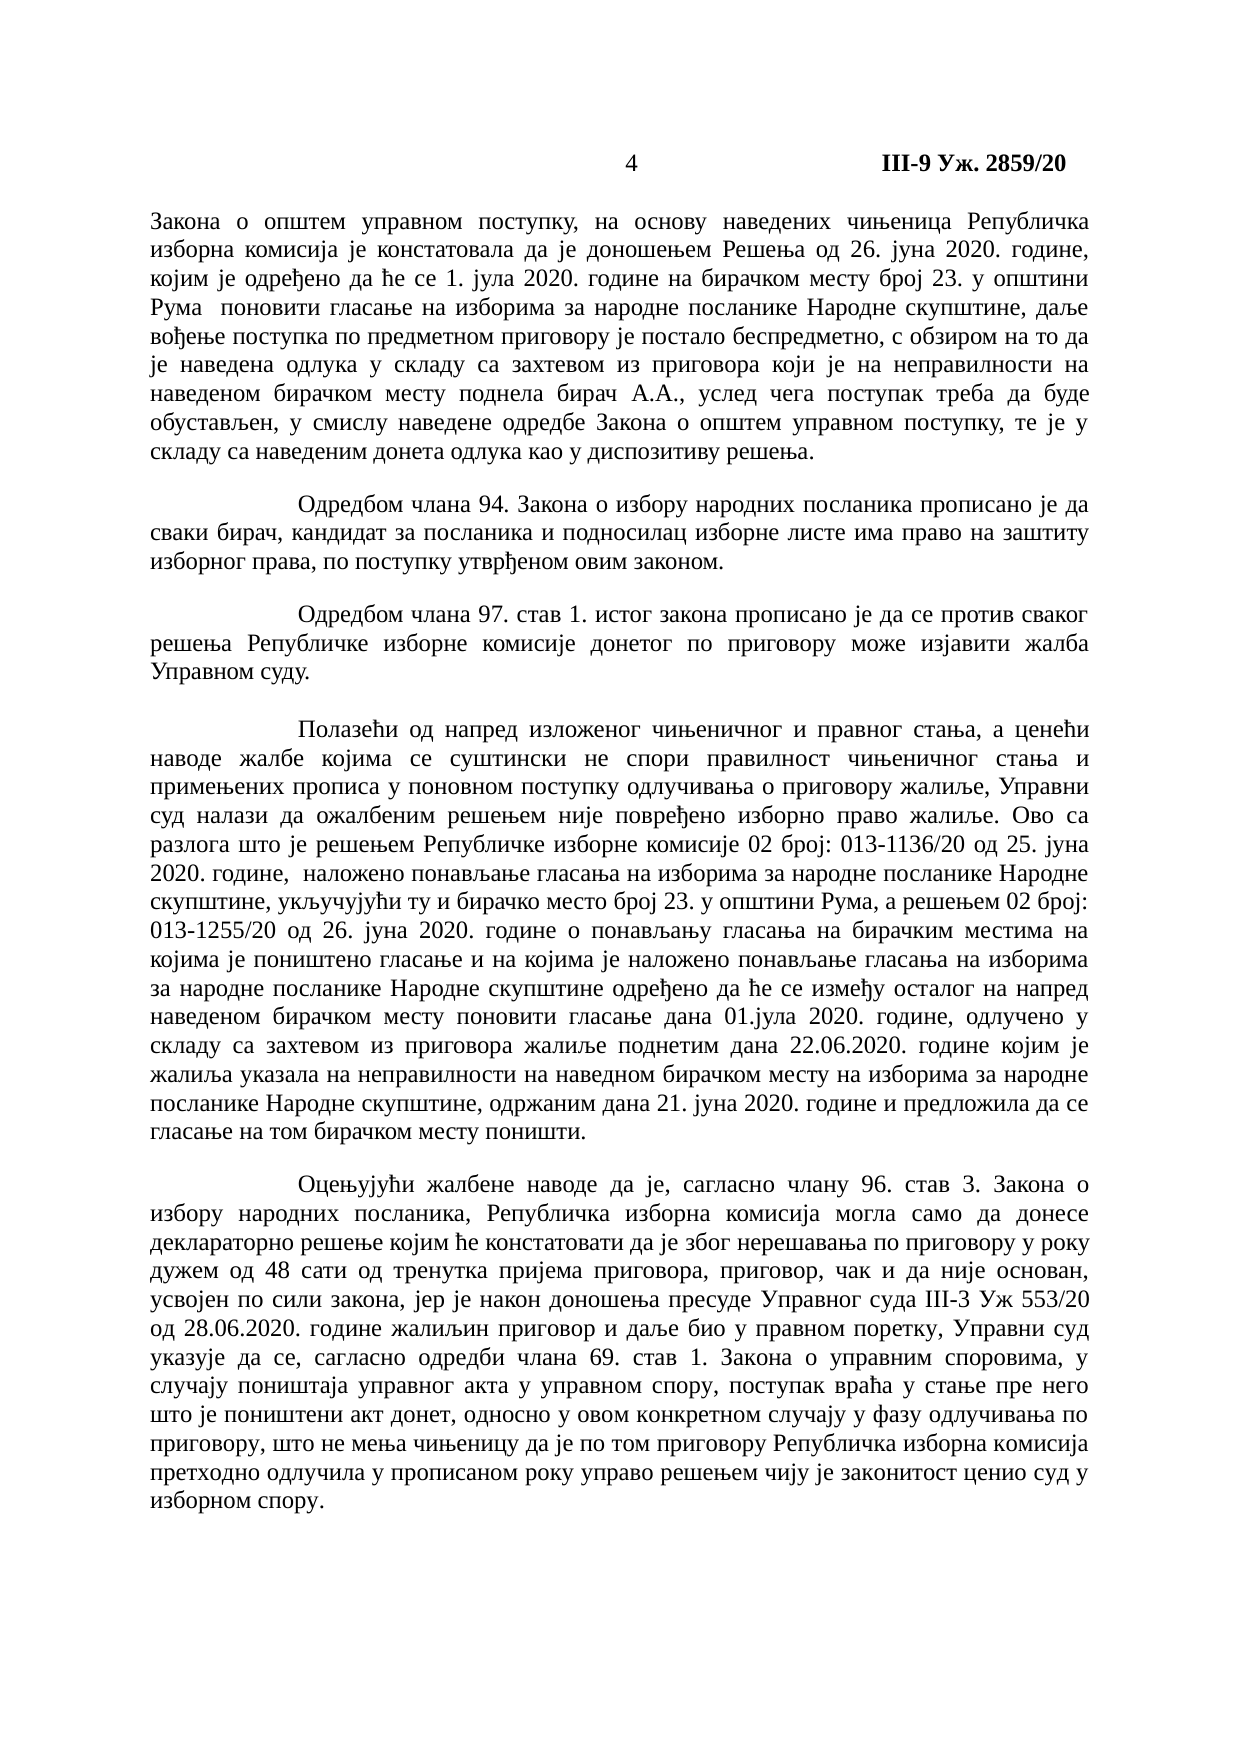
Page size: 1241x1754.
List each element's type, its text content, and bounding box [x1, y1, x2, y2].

text Полазећи од напред изложеног чињеничног и правног стања, а ценећи наводе жалбе којима се суштински не спори правилност чињеничног стања и примењених прописа у поновном поступку одлучивања о приговору жалиље, Управни суд налази да ожалбеним решењем није повређено изборно право жалиље. Ово са разлога што је решењем Републичке изборне комисије 02 број: 013-1136/20 од 25. јуна 2020. године, наложено понављање гласања на изборима за народне посланике Народне скупштине, укључујући ту и бирачко место број 23. у општини Рума, а решењем 02 број: 013-1255/20 од 26. јуна 2020. године о понављању гласања на бирачким местима на којима је поништено гласање и на којима је наложено понављање гласања на изборима за народне посланике Народне скупштине одређено да ће се између осталог на напред наведеном бирачком месту поновити гласање дана 01.јула 2020. године, одлучено у складу са захтевом из приговора жалиље поднетим дана 22.06.2020. године којим је жалиља указала на неправилности на наведном бирачком месту на изборима за народне посланике Народне скупштине, одржаним дана 21. јуна 2020. године и предложила да се гласање на том бирачком месту поништи. [150, 685, 1090, 1145]
text Оцењујући жалбене наводе да је, сагласно члану 96. став 3. Закона о избору народних посланика, Републичка изборна комисија могла само да донесе деклараторно решење којим ће констатовати да је због нерешавања по приговору у року дужем од 48 сати од тренутка пријема приговора, приговор, чак и да није основан, усвојен по сили закона, јер је након доношења пресуде Управног суда III-3 Уж 553/20 од 28.06.2020. године жалиљин приговор и даље био у правном поретку, Управни суд указује да се, сагласно одредби члана 69. став 1. Закона о управним споровима, у случају поништаја управног акта у управном спору, поступак враћа у стање пре него што је поништени акт донет, односно у овом конкретном случају у фазу одлучивања по приговору, што не мења чињеницу да је по том приговору Републичка изборна комисија претходно одлучила у прописаном року управо решењем чију је законитост ценио суд у изборном спору. [150, 1169, 1090, 1514]
text Одредбом члана 97. став 1. истог закона прописано је да се против сваког решења Републичке изборне комисије донетог по приговору може изјавити жалба Управном суду. [150, 599, 1090, 685]
text Закона о општем управном поступку, на основу наведених чињеница Републичка изборна комисија је констатовала да је доношењем Решења од 26. јуна 2020. године, којим је одређено да ће се 1. јула 2020. године на бирачком месту број 23. у општини Рума поновити гласање на изборима за народне посланике Народне скупштине, даље вођење поступка по предметном приговору је постало беспредметно, с обзиром на то да је наведена одлука у складу са захтевом из приговора који је на неправилности на наведеном бирачком месту поднела бирач А.А., услед чега поступак треба да буде обустављен, у смислу наведене одредбе Закона о општем управном поступку, те је у складу са наведеним донета одлука као у диспозитиву решења. [150, 206, 1090, 464]
text Одредбом члана 94. Закона о избору народних посланика прописано је да сваки бирач, кандидат за посланика и подносилац изборне листе има право на заштиту изборног права, по поступку утврђеном овим законом. [150, 489, 1090, 575]
